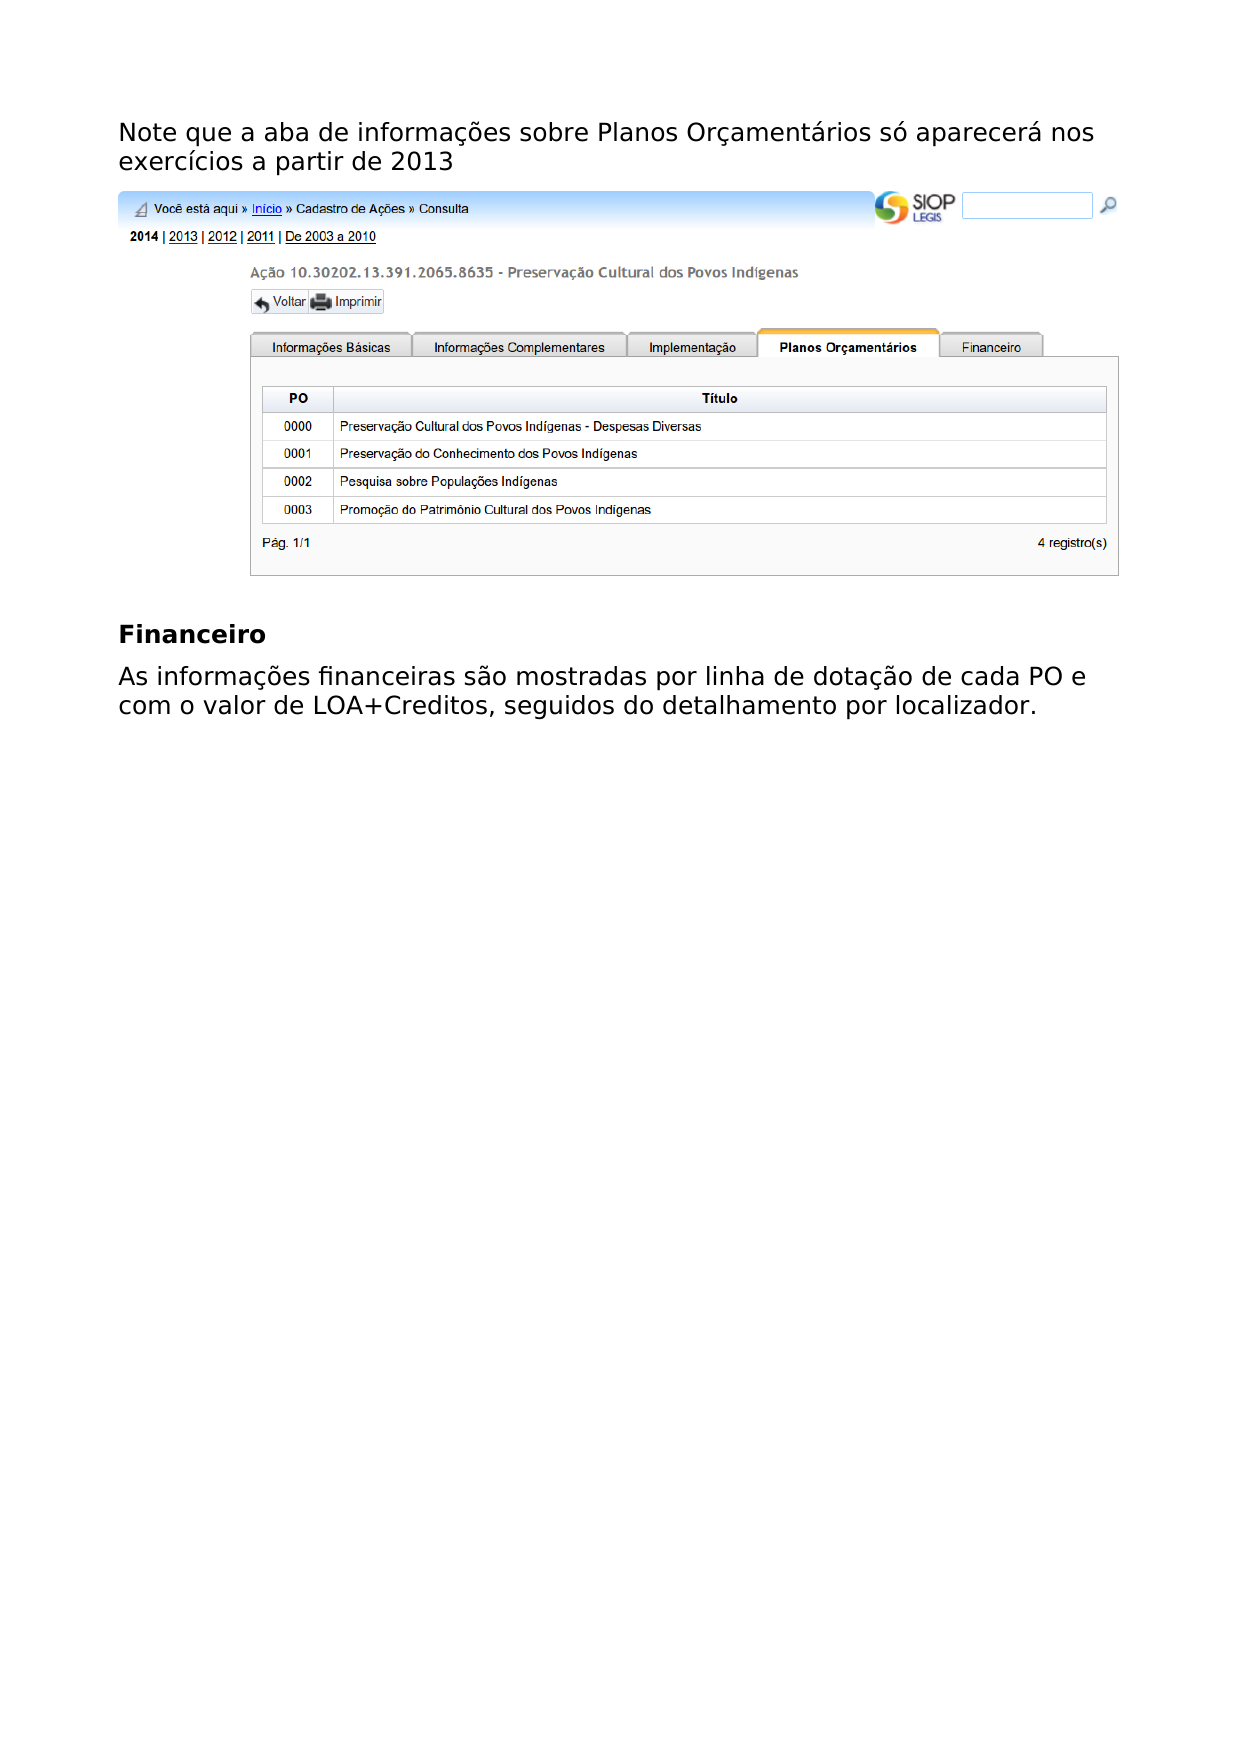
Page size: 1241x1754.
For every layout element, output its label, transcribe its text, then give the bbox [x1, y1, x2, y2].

text Financeiro [118, 620, 1122, 649]
picture [118, 188, 1123, 579]
text Note que a aba de informações sobre Planos Orçamentários só aparecerá nos exercícios a partir de 2013 [118, 118, 1122, 176]
text As informações financeiras são mostradas por linha de dotação de cada PO e com o valor de LOA+Creditos, seguidos do detalhamento por localizador. [118, 662, 1122, 720]
